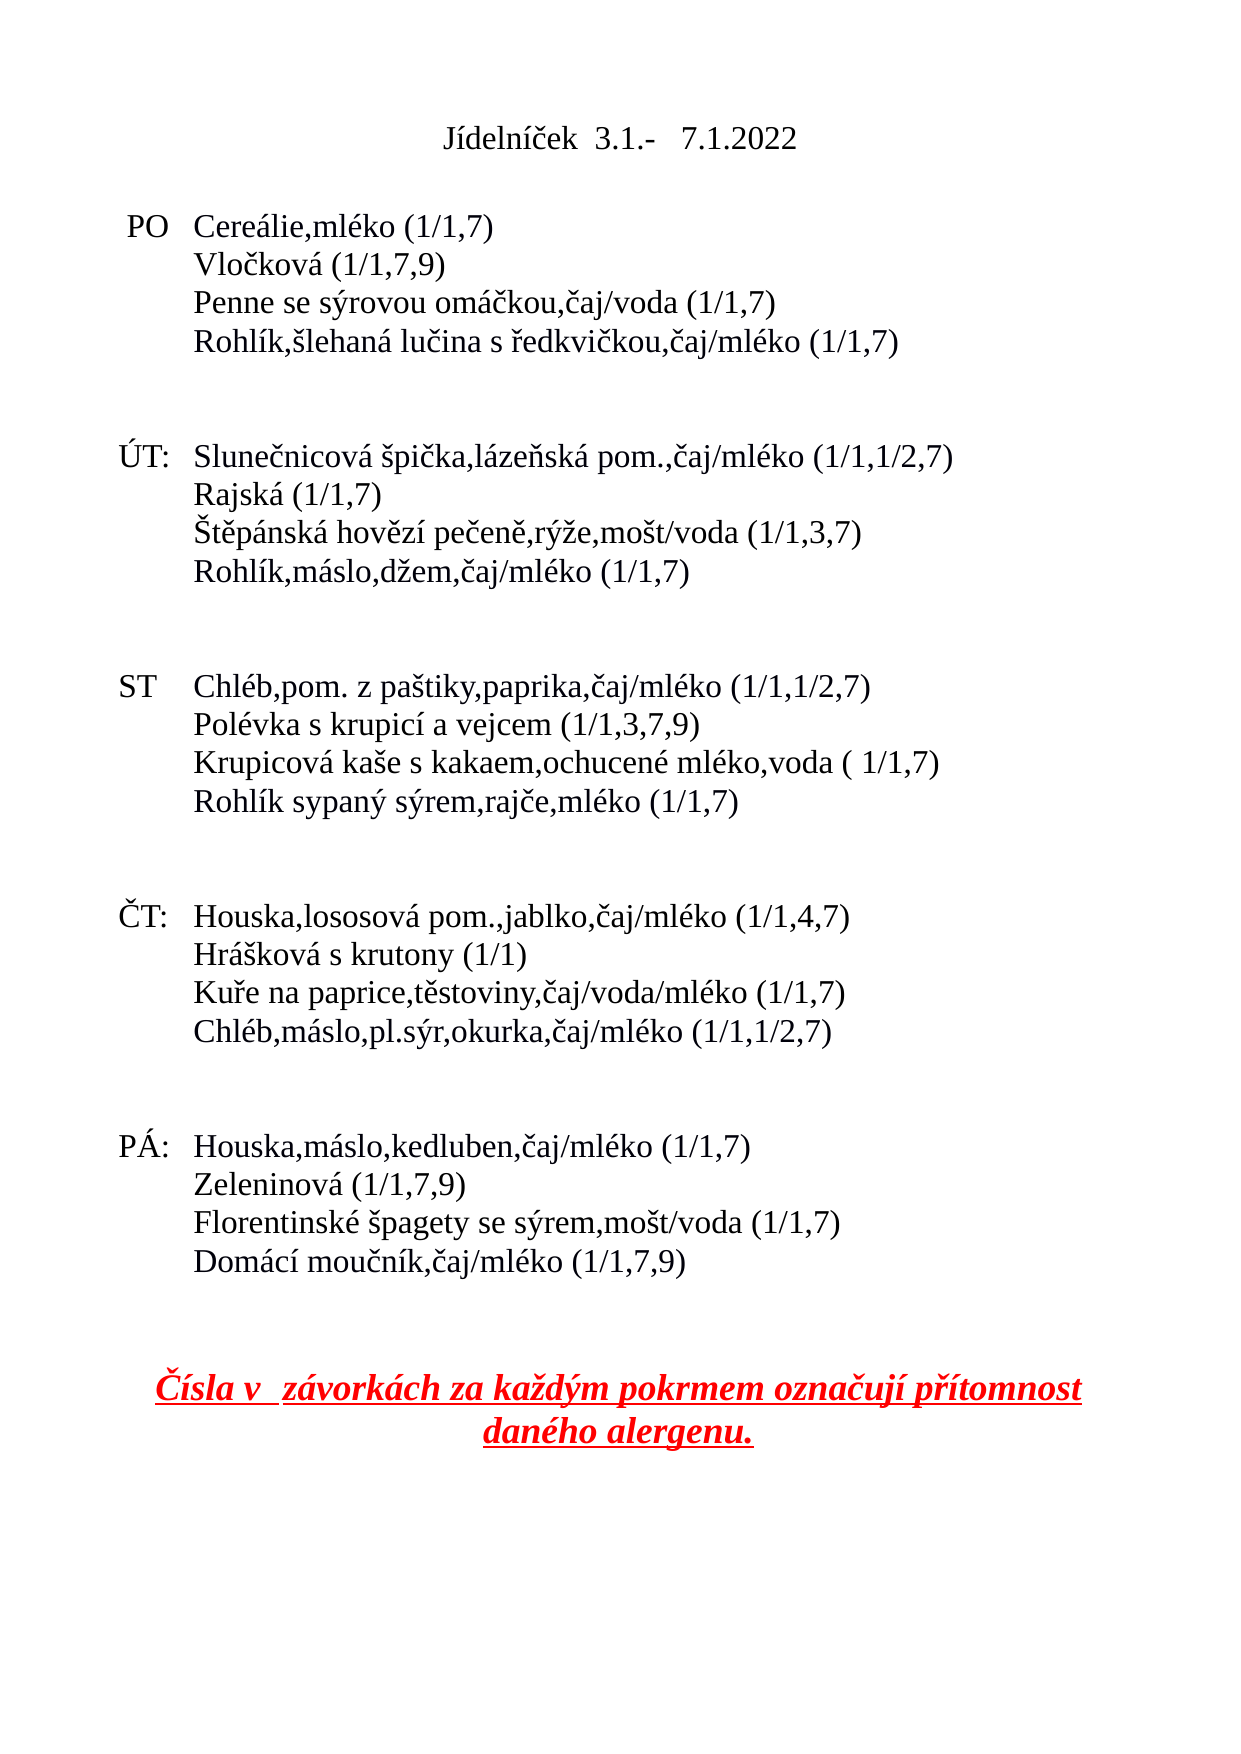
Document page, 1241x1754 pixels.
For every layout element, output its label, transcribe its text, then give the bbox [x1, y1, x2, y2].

table_cell [111, 359, 186, 436]
table_cell Houska,máslo,kedluben,čaj/mléko (1/1,7) [186, 1126, 1151, 1164]
table_cell [111, 1241, 186, 1279]
table_cell [111, 781, 186, 819]
table_cell [111, 474, 186, 512]
text Čísla v závorkách za každým pokrmem označují přítomnost daného alergenu. [118, 1365, 1122, 1452]
table_cell ST [111, 666, 186, 704]
table_cell Polévka s krupicí a vejcem (1/1,3,7,9) [186, 704, 1151, 742]
table_cell [111, 551, 186, 589]
table_cell [186, 1049, 1151, 1126]
table_cell [111, 743, 186, 781]
table_cell [111, 513, 186, 551]
table_cell [111, 1011, 186, 1049]
table_cell Hrášková s krutony (1/1) [186, 934, 1151, 972]
table_cell [111, 819, 186, 896]
table_cell [111, 1203, 186, 1241]
table_cell Vločková (1/1,7,9) [186, 244, 1151, 282]
table_cell [111, 934, 186, 972]
table_header PO [111, 206, 186, 359]
table_cell Rajská (1/1,7) [186, 474, 1151, 512]
table_cell ÚT: [111, 436, 186, 474]
table_cell [111, 973, 186, 1011]
table_cell ČT: [111, 896, 186, 934]
table_cell [186, 819, 1151, 896]
table_cell Domácí moučník,čaj/mléko (1/1,7,9) [186, 1241, 1151, 1279]
table_cell PÁ: [111, 1126, 186, 1164]
table_cell Slunečnicová špička,lázeňská pom.,čaj/mléko (1/1,1/2,7) [186, 436, 1151, 474]
table_cell Kuře na paprice,těstoviny,čaj/voda/mléko (1/1,7) [186, 973, 1151, 1011]
table_cell [111, 1049, 186, 1126]
table_cell [186, 359, 1151, 436]
table_cell Rohlík sypaný sýrem,rajče,mléko (1/1,7) [186, 781, 1151, 819]
table_cell Rohlík,šlehaná lučina s ředkvičkou,čaj/mléko (1/1,7) [186, 321, 1151, 359]
table_cell [111, 589, 186, 666]
table_cell [186, 589, 1151, 666]
table_cell [111, 704, 186, 742]
table_cell Zeleninová (1/1,7,9) [186, 1164, 1151, 1202]
table_cell Houska,lososová pom.,jablko,čaj/mléko (1/1,4,7) [186, 896, 1151, 934]
table_cell Štěpánská hovězí pečeně,rýže,mošt/voda (1/1,3,7) [186, 513, 1151, 551]
table_cell Penne se sýrovou omáčkou,čaj/voda (1/1,7) [186, 283, 1151, 321]
table_cell Krupicová kaše s kakaem,ochucené mléko,voda ( 1/1,7) [186, 743, 1151, 781]
table_header Cereálie,mléko (1/1,7) [186, 206, 1151, 244]
table_cell Chléb,pom. z paštiky,paprika,čaj/mléko (1/1,1/2,7) [186, 666, 1151, 704]
table_cell Chléb,máslo,pl.sýr,okurka,čaj/mléko (1/1,1/2,7) [186, 1011, 1151, 1049]
table_cell Rohlík,máslo,džem,čaj/mléko (1/1,7) [186, 551, 1151, 589]
table_cell Florentinské špagety se sýrem,mošt/voda (1/1,7) [186, 1203, 1151, 1241]
text Jídelníček 3.1.- 7.1.2022 [118, 118, 1122, 156]
table_cell [111, 1164, 186, 1202]
